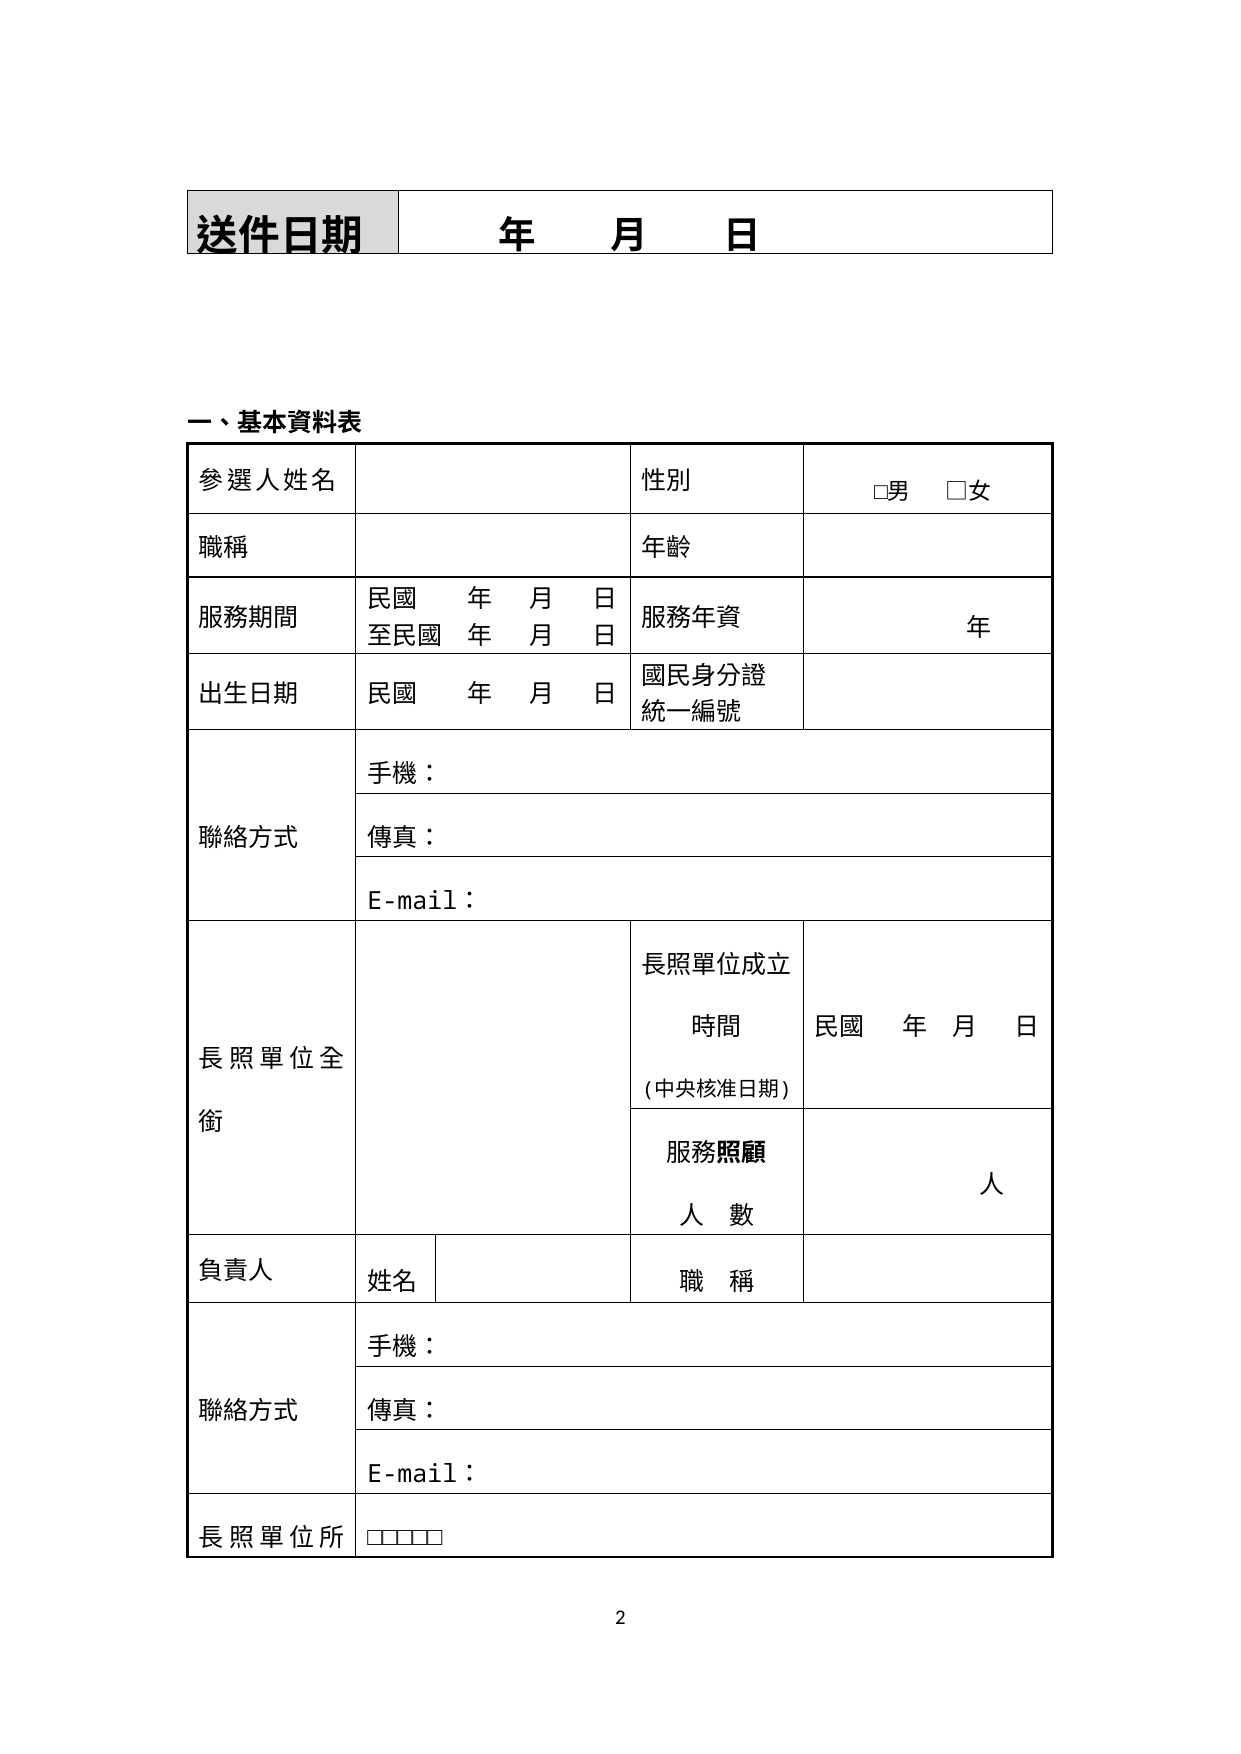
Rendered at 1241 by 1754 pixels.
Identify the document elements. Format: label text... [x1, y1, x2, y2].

table_cell 民國 年 月 日 [804, 921, 1051, 1108]
table_cell E-mail： [356, 1430, 1051, 1493]
table_cell 年 [804, 578, 1051, 653]
table_cell 聯絡方式 [189, 1303, 355, 1493]
table_cell 人 [804, 1109, 1051, 1234]
table_cell [436, 1235, 630, 1302]
table_cell E-mail： [356, 857, 1051, 920]
table_cell 長照單位所 [189, 1494, 355, 1556]
table_cell 服務年資 [631, 578, 803, 653]
table_cell 傳真： [356, 1367, 1051, 1429]
table_header □男 □女 [804, 445, 1051, 513]
table_cell 職稱 [189, 514, 355, 576]
table_cell 傳真： [356, 794, 1051, 856]
table_cell [804, 514, 1051, 576]
table_cell 職 稱 [631, 1235, 803, 1302]
table_cell 姓名 [356, 1235, 435, 1302]
table_cell 長照單位全銜 [189, 921, 355, 1234]
table_cell [356, 921, 630, 1234]
table_cell 負責人 [189, 1235, 355, 1302]
table_cell 服務期間 [189, 578, 355, 653]
table_cell 聯絡方式 [189, 730, 355, 920]
table_cell 手機： [356, 730, 1051, 793]
table_cell [356, 514, 630, 576]
table_cell 長照單位成立時間 (中央核准日期) [631, 921, 803, 1108]
table_cell [804, 654, 1051, 729]
table_cell 年 月 日 [399, 191, 1052, 253]
table_header 性別 [631, 445, 803, 513]
table_cell [804, 1235, 1051, 1302]
table_cell 年齡 [631, 514, 803, 576]
text 一、基本資料表 [187, 379, 1053, 442]
table_cell 手機： [356, 1303, 1051, 1366]
table_cell 送件日期 [188, 191, 398, 253]
table_cell 服務照顧 人數 [631, 1109, 803, 1234]
table_cell 出生日期 [189, 654, 355, 729]
table_cell 民國 年 月 日 [356, 654, 630, 729]
table_cell □□□□□ [356, 1494, 1051, 1556]
table_cell 民國 年 月 日至民國 年 月 日 [356, 578, 630, 653]
table_cell 國民身分證 統一編號 [631, 654, 803, 729]
table_header 參選人姓名 [189, 445, 355, 513]
table_header [356, 445, 630, 513]
